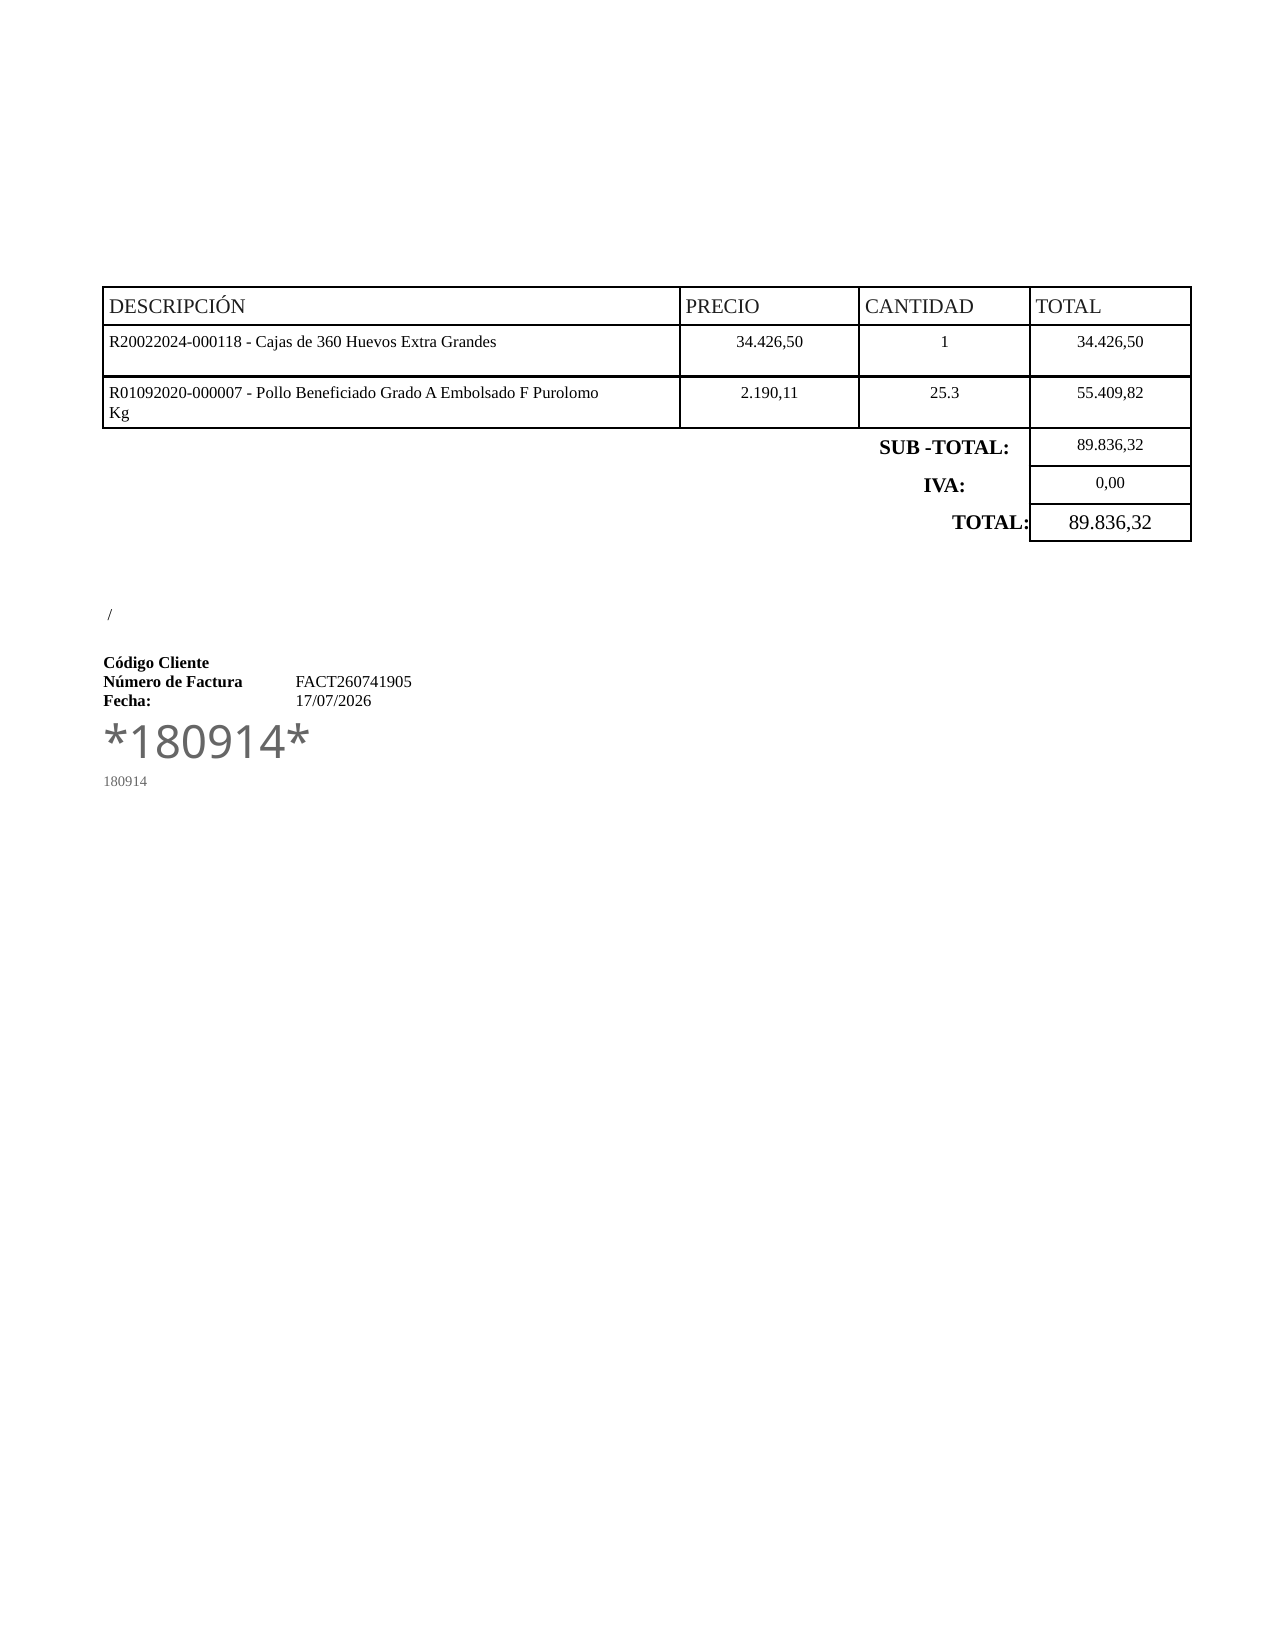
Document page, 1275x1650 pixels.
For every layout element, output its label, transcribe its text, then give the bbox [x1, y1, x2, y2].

table_header TOTAL [1031, 288, 1190, 323]
table_cell [103, 566, 858, 585]
table_cell [103, 585, 858, 604]
table_cell FACT260741905 [295, 672, 517, 691]
table_cell / [103, 605, 858, 624]
table_header DESCRIPCIÓN [104, 288, 679, 323]
table_header PRECIO [681, 288, 858, 323]
table_cell 34.426,50 [681, 326, 858, 375]
text 180914 [103, 772, 1137, 789]
table_cell 89.836,32 [1031, 505, 1190, 540]
table_header [295, 653, 517, 672]
table_header Código Cliente [103, 653, 295, 672]
table_cell IVA: [859, 465, 1029, 502]
table_cell 34.426,50 [1031, 326, 1190, 375]
table_cell R01092020-000007 - Pollo Beneficiado Grado A Embolsado F Purolomo Kg [104, 378, 679, 427]
table_cell TOTAL: [859, 503, 1029, 540]
table_cell [103, 429, 859, 540]
table_header [103, 542, 858, 566]
table_cell SUB -TOTAL: [859, 429, 1029, 465]
table_cell 2.190,11 [681, 378, 858, 427]
table_cell R20022024-000118 - Cajas de 360 Huevos Extra Grandes [104, 326, 679, 375]
table_cell 25.3 [860, 378, 1029, 427]
table_header CANTIDAD [860, 288, 1029, 323]
text *180914* [103, 710, 1137, 772]
table_cell Número de Factura [103, 672, 295, 691]
table_cell 89.836,32 [1031, 429, 1190, 465]
table_cell 1 [860, 326, 1029, 375]
table_cell 17/07/2026 [295, 691, 517, 710]
table_cell 55.409,82 [1031, 378, 1190, 427]
table_cell 0,00 [1031, 467, 1190, 502]
table_cell Fecha: [103, 691, 295, 710]
